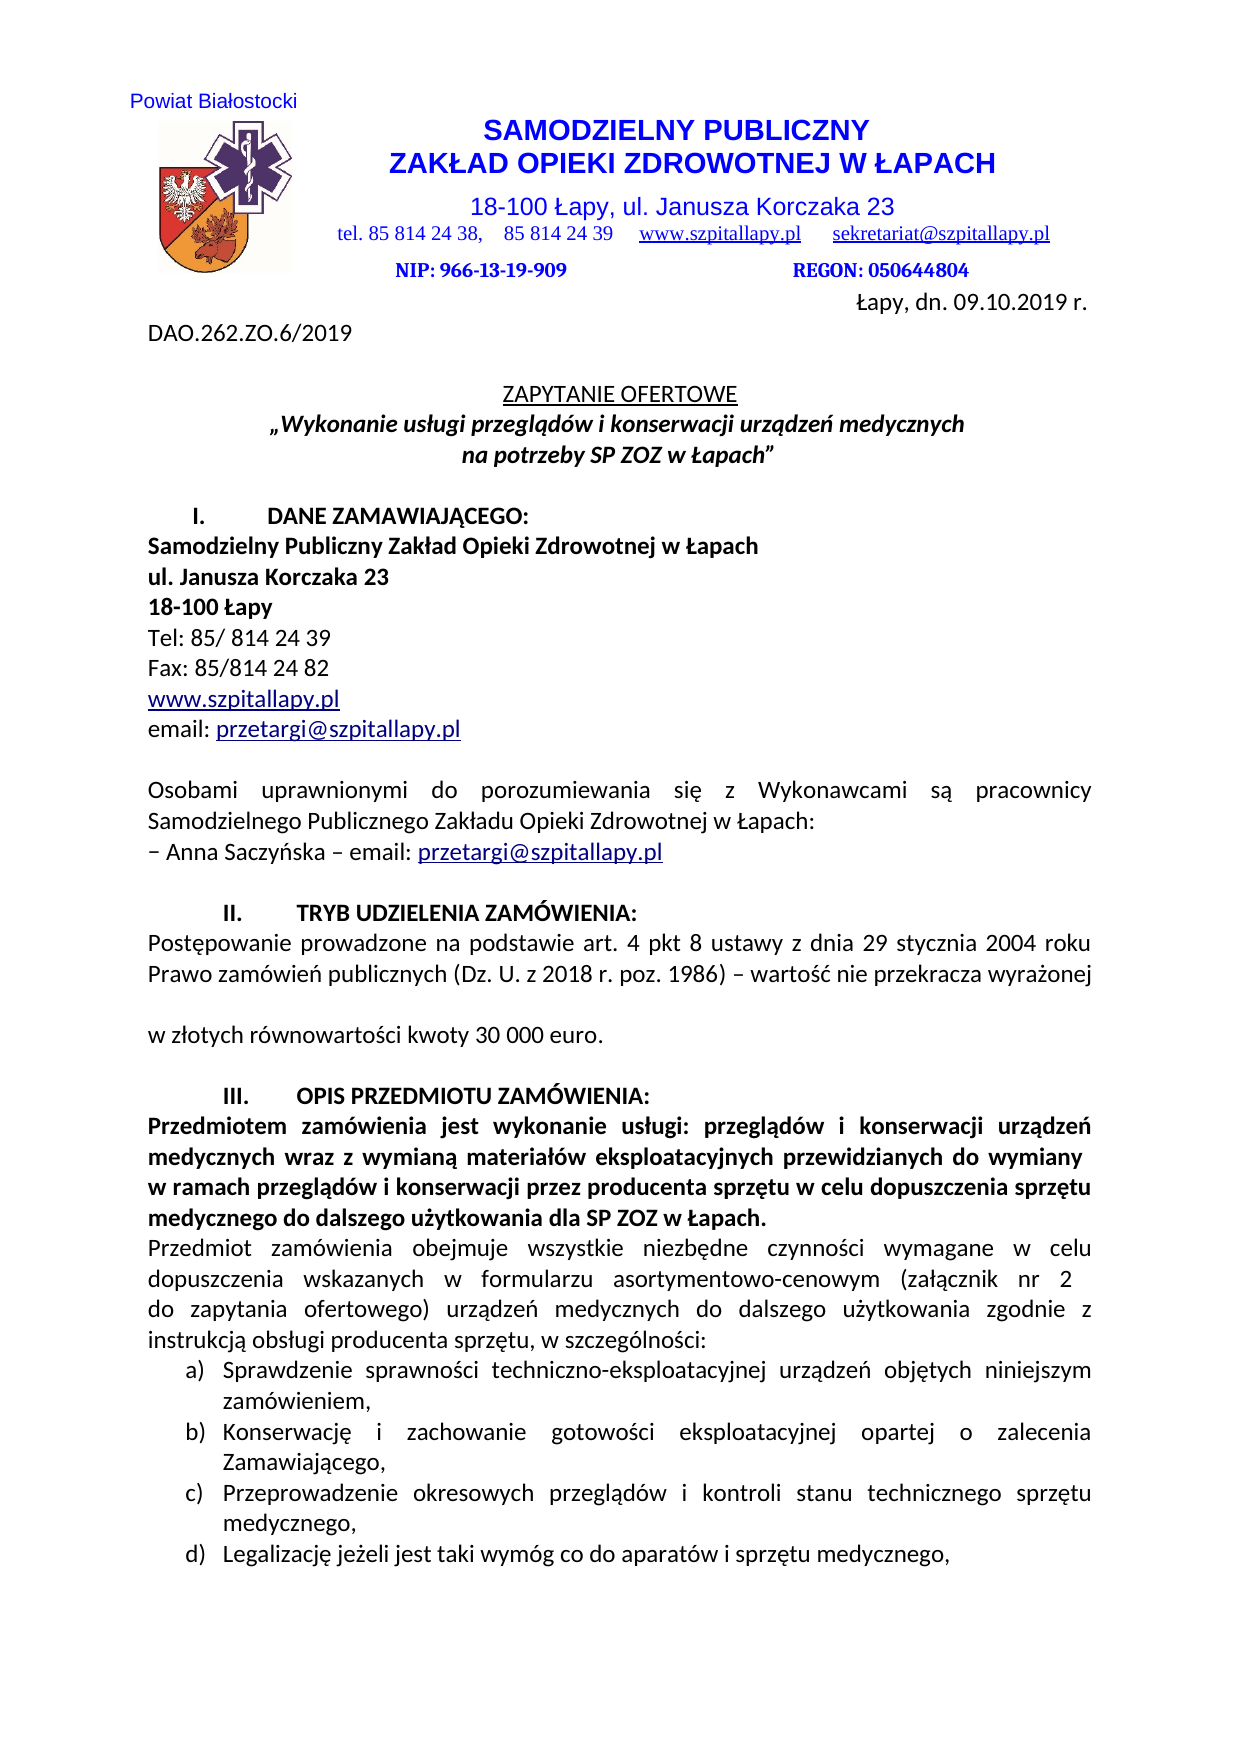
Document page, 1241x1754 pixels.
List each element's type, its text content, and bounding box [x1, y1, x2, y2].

list Konserwację i zachowanie gotowości eksploatacyjnej opartej o zalecenia Zamawiającego, [185, 1416, 1093, 1477]
text tel. 85 814 24 38, 85 814 24 39 www.szpitallapy.pl sekretariat@szpitallapy.pl [293, 220, 1093, 244]
list TRYB UDZIELENIA ZAMÓWIENIA: [223, 897, 1093, 927]
text − Anna Saczyńska – email: przetargi@szpitallapy.pl [148, 836, 1093, 866]
text Przedmiot zamówienia obejmuje wszystkie niezbędne czynności wymagane w celu dopuszczenia wskazanych w formularzu asortymentowo-cenowym (załącznik nr 2 do zapytania ofertowego) urządzeń medycznych do dalszego użytkowania zgodnie z instrukcją obsługi producenta sprzętu, w szczególności: [148, 1232, 1093, 1354]
subtitle SAMODZIELNY PUBLICZNY [148, 113, 1093, 146]
text ul. Janusza Korczaka 23 [148, 561, 1093, 592]
text Samodzielny Publiczny Zakład Opieki Zdrowotnej w Łapach [148, 531, 1093, 561]
subtitle Powiat Białostocki [118, 89, 487, 113]
list Legalizację jeżeli jest taki wymóg co do aparatów i sprzętu medycznego, [185, 1538, 1093, 1568]
list Przeprowadzenie okresowych przeglądów i kontroli stanu technicznego sprzętu medycznego, [185, 1477, 1093, 1538]
text Postępowanie prowadzone na podstawie art. 4 pkt 8 ustawy z dnia 29 stycznia 2004 roku Prawo zamówień publicznych (Dz. U. z 2018 r. poz. 1986) – wartość nie przekracza wyrażonej w złotych równowartości kwoty 30 000 euro. [148, 927, 1093, 1049]
text 18-100 Łapy [148, 592, 1093, 622]
text email: przetargi@szpitallapy.pl [148, 714, 1093, 744]
text Osobami uprawnionymi do porozumiewania się z Wykonawcami są pracownicy Samodzielnego Publicznego Zakładu Opieki Zdrowotnej w Łapach: [148, 775, 1093, 836]
text 18-100 Łapy, ul. Janusza Korczaka 23 [293, 192, 1093, 220]
text Fax: 85/814 24 82 [148, 653, 1093, 683]
text Przedmiotem zamówienia jest wykonanie usługi: przeglądów i konserwacji urządzeń medycznych wraz z wymianą materiałów eksploatacyjnych przewidzianych do wymiany w ramach przeglądów i konserwacji przez producenta sprzętu w celu dopuszczenia sprzętu medycznego do dalszego użytkowania dla SP ZOZ w Łapach. [148, 1110, 1093, 1232]
text ZAPYTANIE OFERTOWE [148, 378, 1093, 408]
text Łapy, dn. 09.10.2019 r. [635, 286, 1093, 317]
text www.szpitallapy.pl [148, 683, 1093, 714]
subtitle ZAKŁAD OPIEKI ZDROWOTNEJ W ŁAPACH [293, 146, 1093, 180]
list OPIS PRZEDMIOTU ZAMÓWIENIA: [223, 1080, 1093, 1110]
list DANE ZAMAWIAJĄCEGO: [192, 500, 1093, 531]
list Sprawdzenie sprawności techniczno-eksploatacyjnej urządzeń objętych niniejszym zamówieniem, [185, 1354, 1093, 1416]
text Tel: 85/ 814 24 39 [148, 622, 1093, 653]
subtitle NIP: 966-13-19-909 REGON: 050644804 [148, 259, 1093, 283]
text DAO.262.ZO.6/2019 [148, 317, 1093, 347]
text „Wykonanie usługi przeglądów i konserwacji urządzeń medycznych na potrzeby SP ZOZ w Łapach” [148, 408, 1093, 469]
